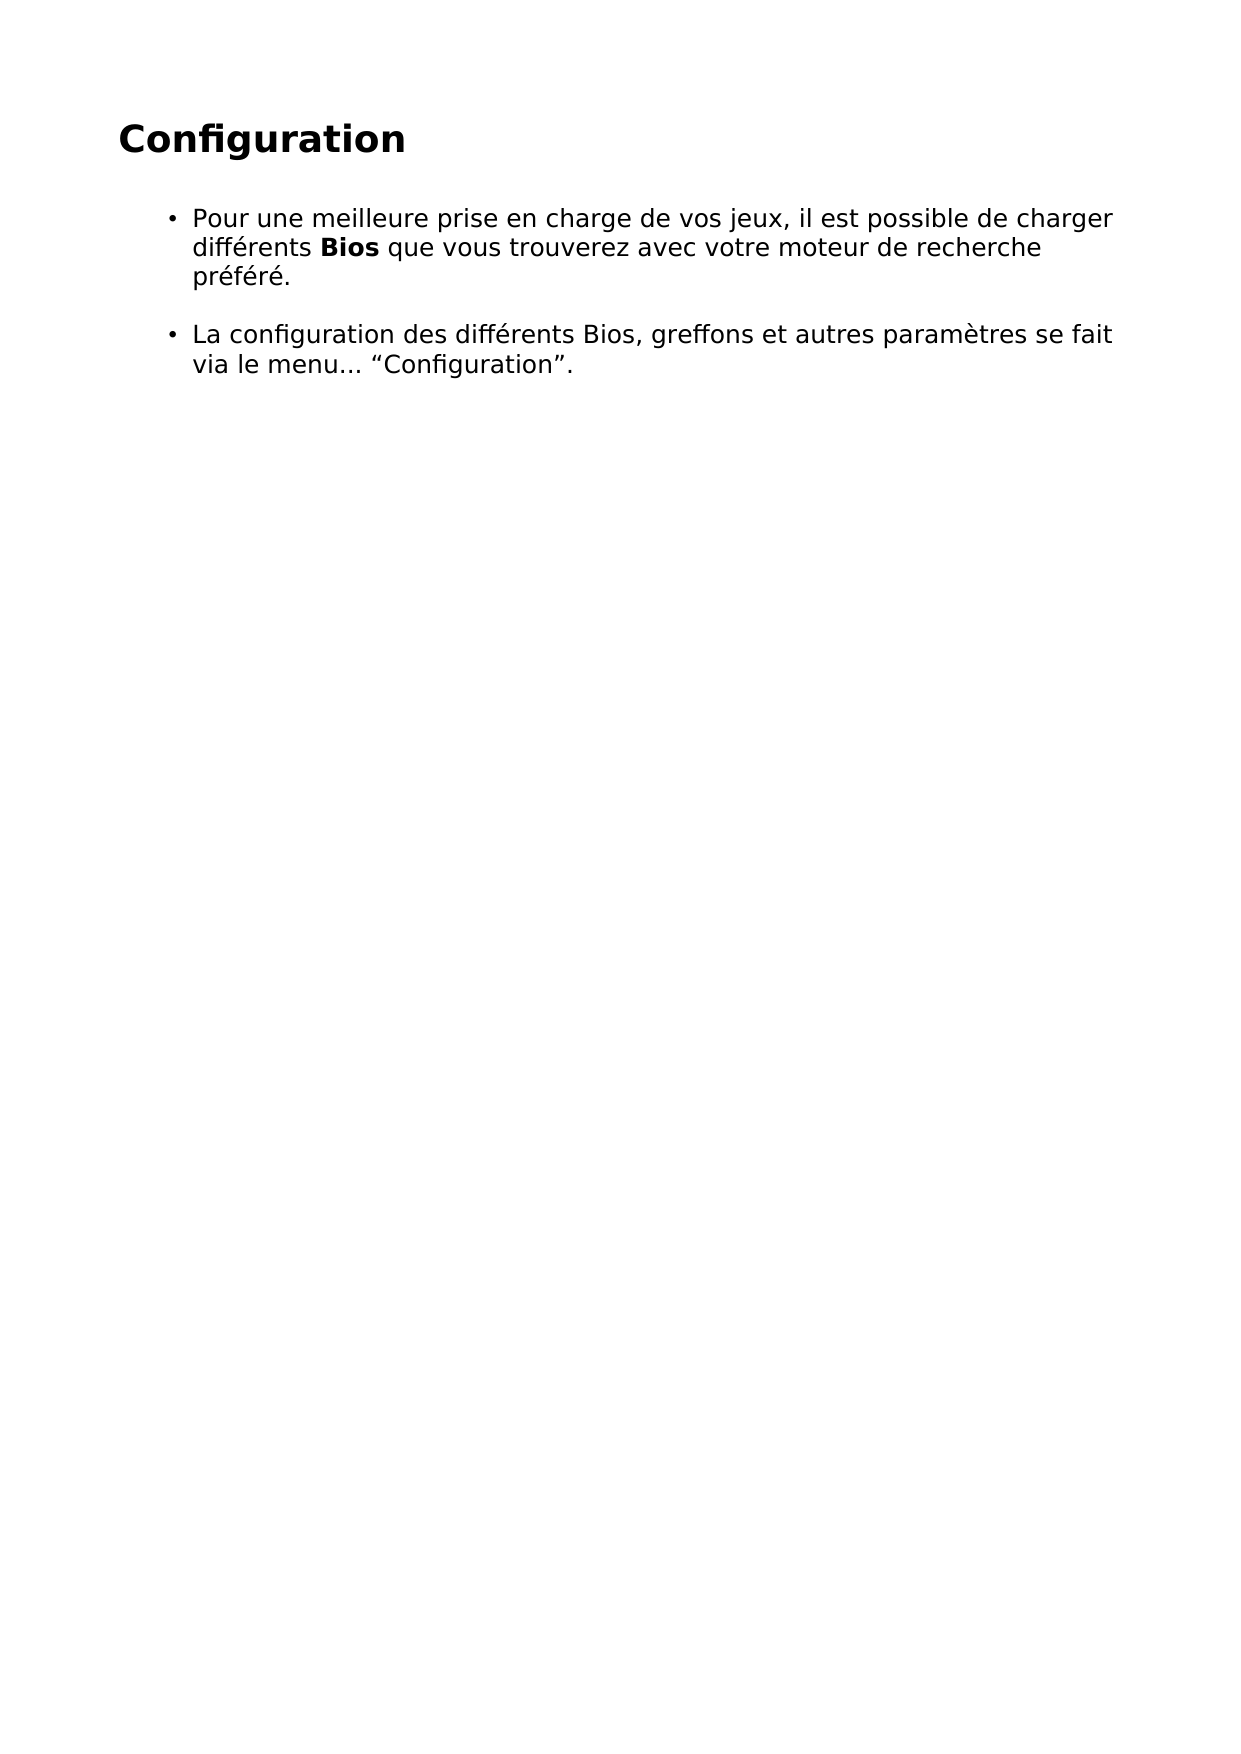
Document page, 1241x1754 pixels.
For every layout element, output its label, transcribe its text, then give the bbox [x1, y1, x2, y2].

subtitle Configuration [118, 118, 1122, 162]
list Pour une meilleure prise en charge de vos jeux, il est possible de charger différents Bios que vous trouverez avec votre moteur de recherche préféré. [177, 204, 1122, 291]
list La configuration des différents Bios, greffons et autres paramètres se fait via le menu... “Configuration”. [177, 321, 1122, 379]
